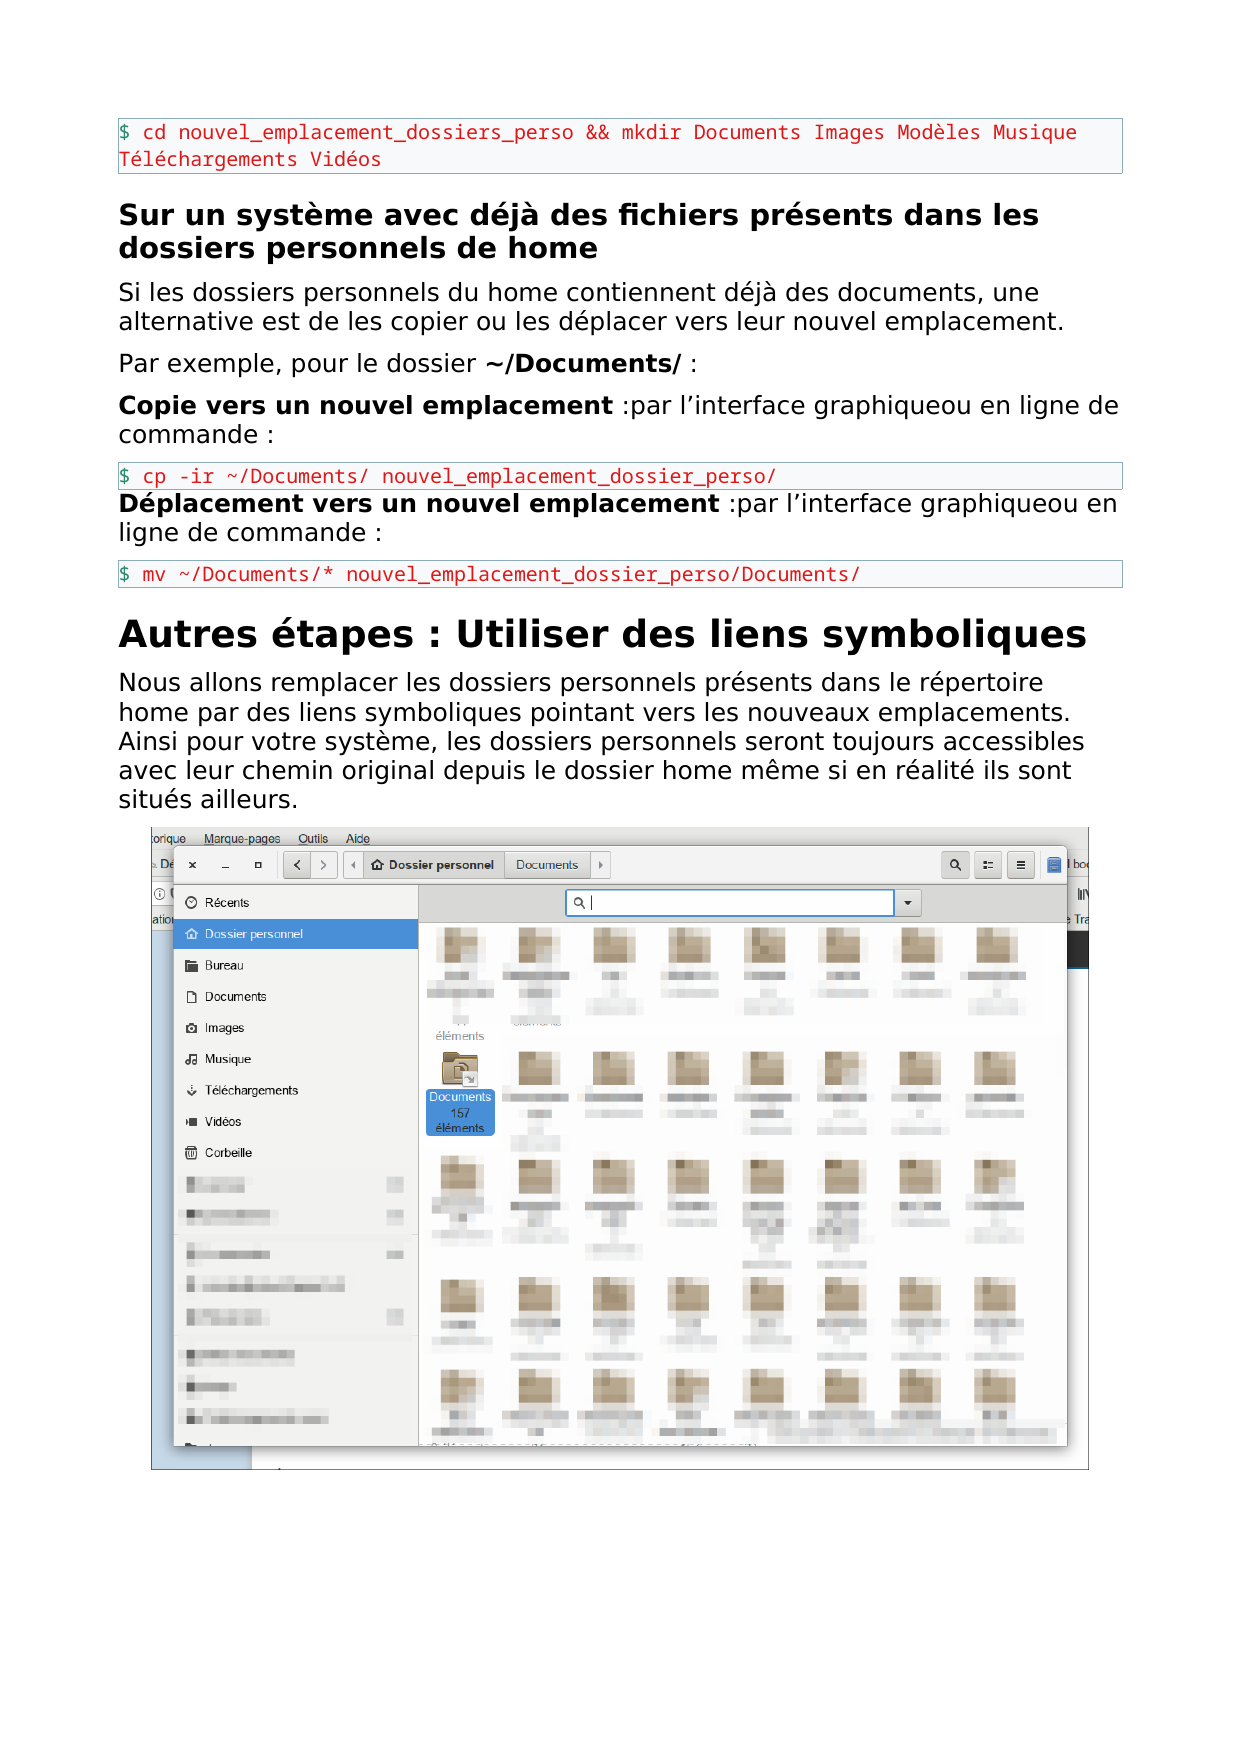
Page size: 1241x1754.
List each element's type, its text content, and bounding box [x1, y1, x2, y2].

text Si les dossiers personnels du home contiennent déjà des documents, une alternative est de les copier ou les déplacer vers leur nouvel emplacement. [118, 278, 1122, 337]
text Déplacement vers un nouvel emplacement :par l’interface graphiqueou en ligne de commande : [118, 490, 1122, 547]
text Copie vers un nouvel emplacement :par l’interface graphiqueou en ligne de commande : [118, 391, 1122, 449]
subtitle Autres étapes : Utiliser des liens symboliques [118, 612, 1122, 656]
subtitle Sur un système avec déjà des fichiers présents dans les dossiers personnels de home [118, 198, 1122, 266]
text $ mv ~/Documents/* nouvel_emplacement_dossier_perso/Documents/ [119, 561, 1122, 587]
picture [151, 827, 1089, 1470]
text Par exemple, pour le dossier ~/Documents/ : [118, 349, 1122, 378]
text Nous allons remplacer les dossiers personnels présents dans le répertoire home par des liens symboliques pointant vers les nouveaux emplacements. Ainsi pour votre système, les dossiers personnels seront toujours accessibles avec leur chemin original depuis le dossier home même si en réalité ils sont situés ailleurs. [118, 669, 1122, 814]
text $ cp -ir ~/Documents/ nouvel_emplacement_dossier_perso/ [119, 463, 1122, 489]
text $ cd nouvel_emplacement_dossiers_perso && mkdir Documents Images Modèles Musique Téléchargements Vidéos [119, 119, 1122, 173]
